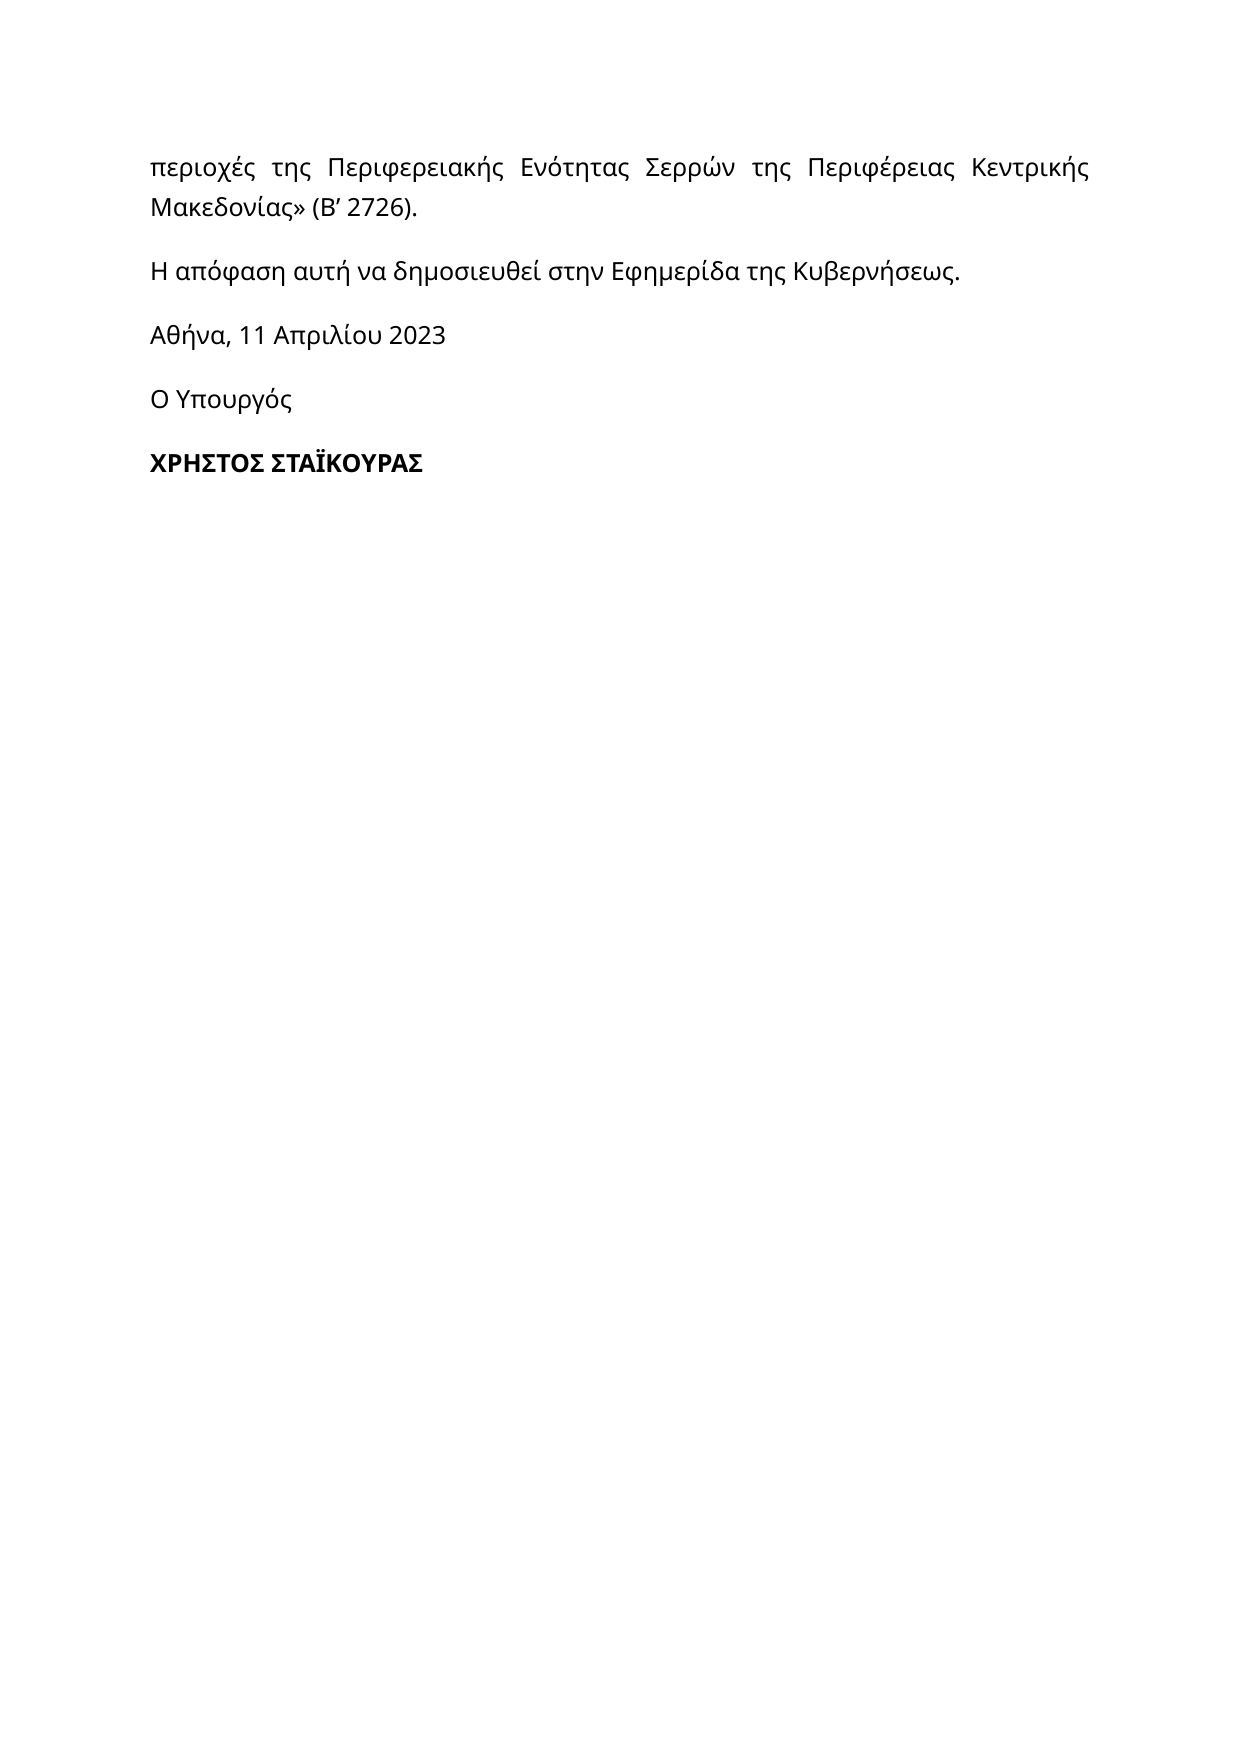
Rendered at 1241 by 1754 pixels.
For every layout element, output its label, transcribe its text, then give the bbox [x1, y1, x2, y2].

text ΧΡΗΣΤΟΣ ΣΤΑΪΚΟΥΡΑΣ [150, 446, 1090, 480]
text Η απόφαση αυτή να δημοσιευθεί στην Εφημερίδα της Κυβερνήσεως. [150, 253, 1090, 287]
text περιοχές της Περιφερειακής Ενότητας Σερρών της Περιφέρειας Κεντρικής Μακεδονίας» (Β’ 2726). [150, 150, 1090, 223]
text Αθήνα, 11 Απριλίου 2023 [150, 317, 1090, 352]
text Ο Υπουργός [150, 382, 1090, 416]
